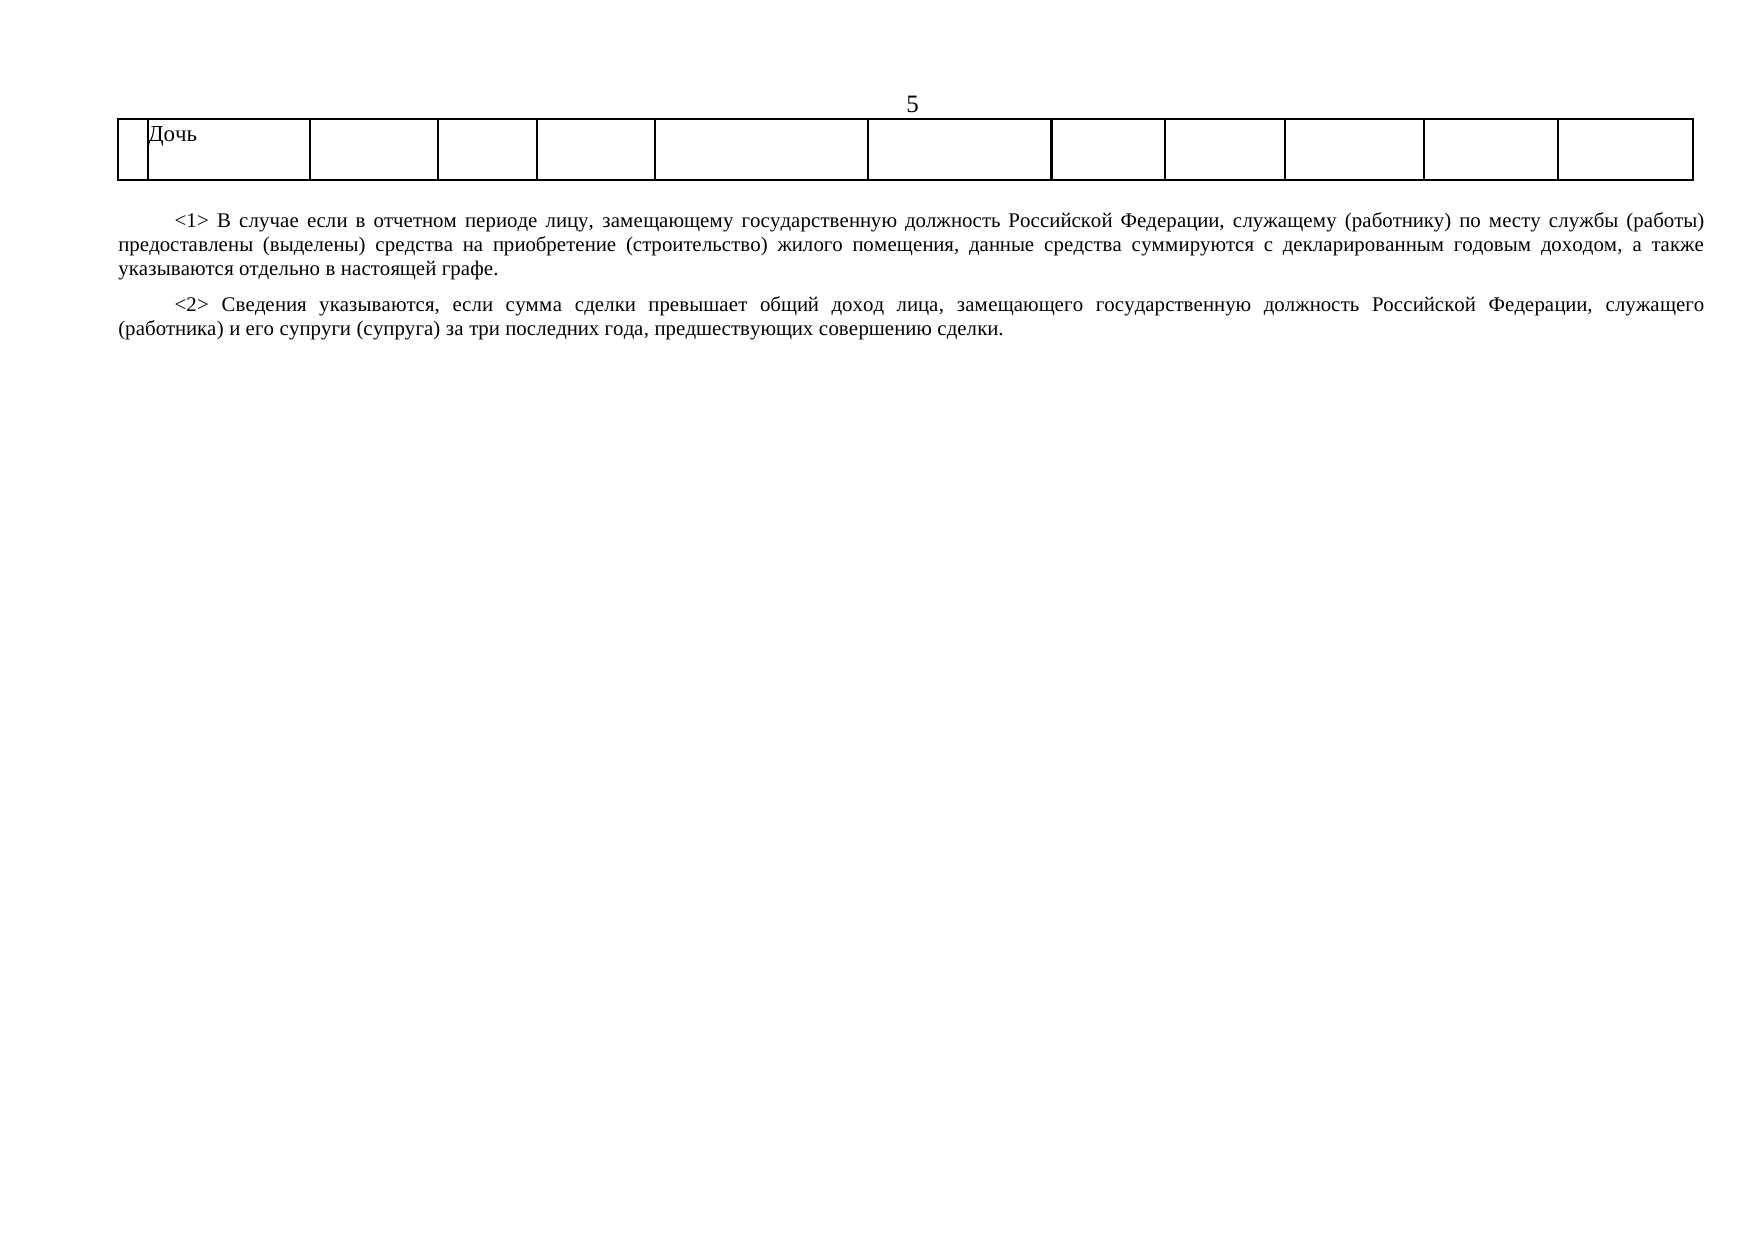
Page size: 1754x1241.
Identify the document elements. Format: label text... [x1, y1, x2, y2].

table_cell [656, 120, 767, 179]
table_cell [762, 181, 767, 207]
table_cell [310, 181, 438, 207]
table_cell [1166, 120, 1284, 179]
table_cell [869, 120, 1050, 179]
table_cell [537, 181, 655, 207]
table_cell [1051, 181, 1165, 207]
table_cell [767, 120, 867, 179]
text <2> Сведения указываются, если сумма сделки превышает общий доход лица, замещающего государственную должность Российской Федерации, служащего (работника) и его супруги (супруга) за три последних года, предшествующих совершению сделки. [118, 292, 1706, 340]
table_cell [148, 181, 310, 207]
table_cell [1053, 120, 1164, 179]
table_cell [538, 120, 654, 179]
table_cell [119, 120, 147, 179]
table_cell [311, 120, 437, 179]
table_cell [1559, 120, 1692, 179]
table_cell [438, 181, 537, 207]
table_cell [1165, 181, 1285, 207]
table_cell [1425, 120, 1557, 179]
table_cell [1558, 181, 1693, 207]
table_cell [655, 181, 762, 207]
table_cell [439, 120, 536, 179]
table_cell [767, 181, 868, 207]
table_cell [118, 181, 148, 207]
text <1> В случае если в отчетном периоде лицу, замещающему государственную должность Российской Федерации, служащему (работнику) по месту службы (работы) предоставлены (выделены) средства на приобретение (строительство) жилого помещения, данные средства суммируются с декларированным годовым доходом, а также указываются отдельно в настоящей графе. [118, 207, 1706, 279]
table_cell [1286, 120, 1423, 179]
table_cell [1285, 181, 1423, 207]
table_cell [1424, 181, 1558, 207]
table_cell [868, 181, 1051, 207]
table_cell Дочь [149, 120, 309, 179]
